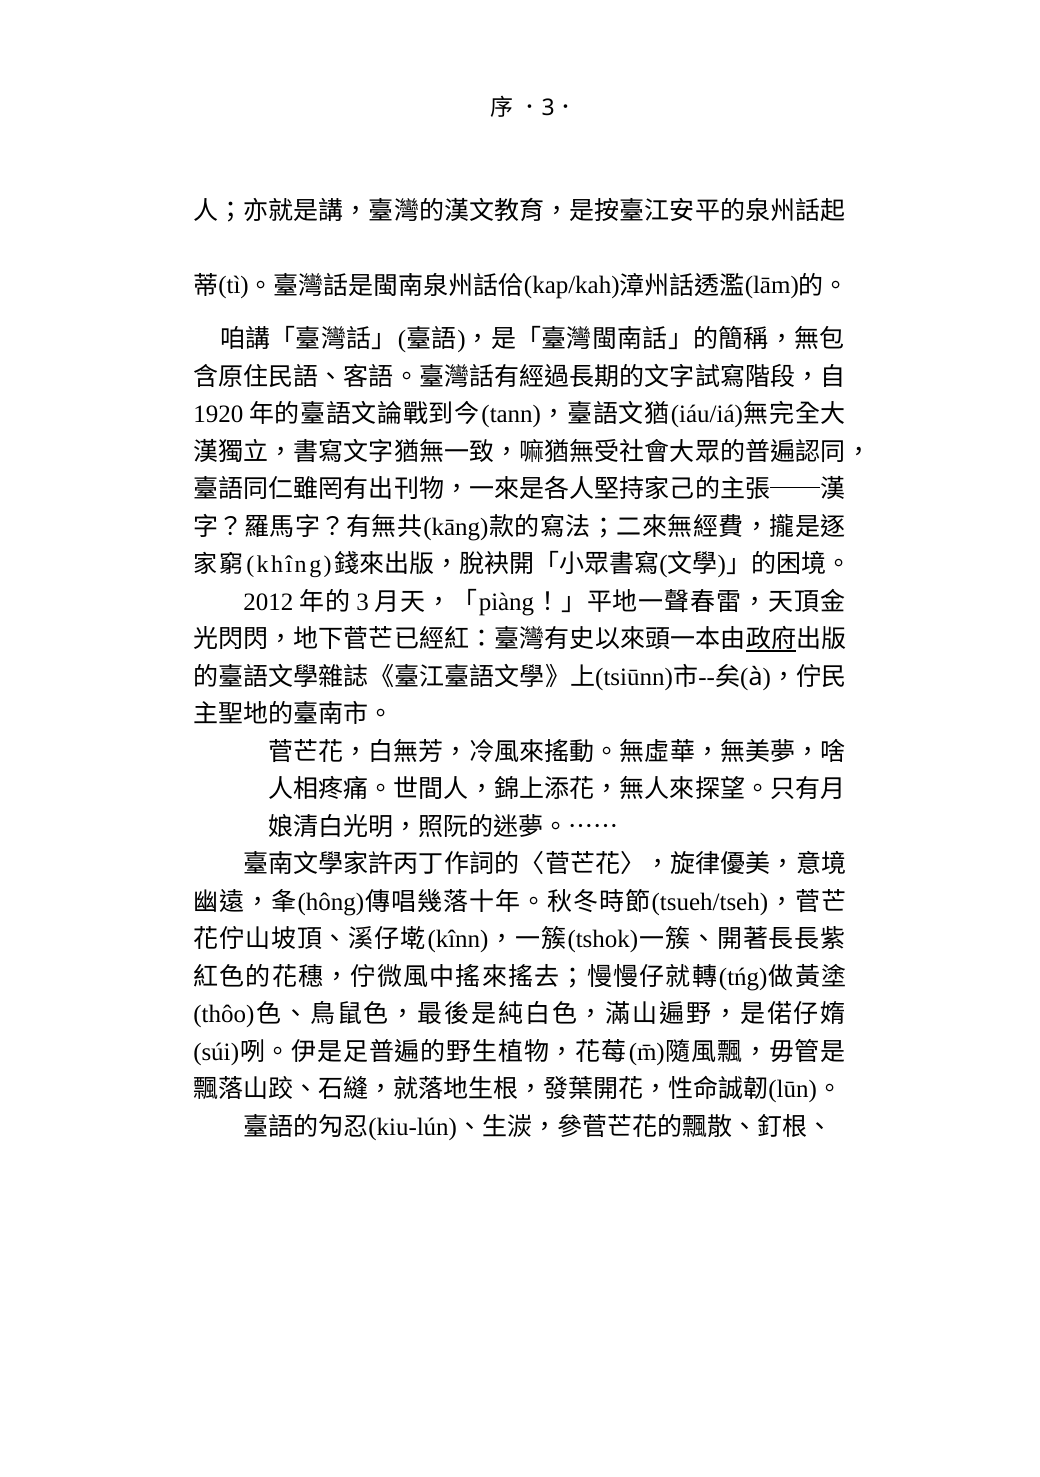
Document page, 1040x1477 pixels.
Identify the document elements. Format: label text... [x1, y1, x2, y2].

text 菅芒花，白無芳，冷風來搖動。無虛華，無美夢，啥人相疼痛。世間人，錦上添花，無人來探望。只有月娘清白光明，照阮的迷夢。…… [268, 724, 846, 837]
text 2012年的3月天，「piàng！」平地一聲春雷，天頂金光閃閃，地下菅芒已經紅：臺灣有史以來頭一本由政府出版的臺語文學雜誌《臺江臺語文學》上(tsiūnn)市--矣(à)，佇民主聖地的臺南市。 [193, 574, 846, 724]
text 咱講「臺灣話」(臺語)，是「臺灣閩南話」的簡稱，無包含原住民語、客語。臺灣話有經過長期的文字試寫階段，自1920年的臺語文論戰到今(tann)，臺語文猶(iáu/iá)無完全大漢獨立，書寫文字猶無一致，嘛猶無受社會大眾的普遍認同，臺語同仁雖罔有出刊物，一來是各人堅持家己的主張──漢字？羅馬字？有無共(kāng)款的寫法；二來無經費，攏是逐家窮(khîng)錢來出版，脫袂開「小眾書寫(文學)」的困境。 [193, 312, 846, 574]
text 臺南文學家許丙丁作詞的〈菅芒花〉，旋律優美，意境幽遠，夆(hông)傳唱幾落十年。秋冬時節(tsueh/tseh)，菅芒花佇山坡頂、溪仔墘(kînn)，一簇(tshok)一簇、開著長長紫紅色的花穗，佇微風中搖來搖去；慢慢仔就轉(tńg)做黃塗(thôo)色、鳥鼠色，最後是純白色，滿山遍野，是偌仔媠(súi)咧。伊是足普遍的野生植物，花莓(m̄)隨風飄，毋管是飄落山跤、石縫，就落地生根，發葉開花，性命誠韌(lūn)。 [193, 837, 846, 1099]
text 人；亦就是講，臺灣的漢文教育，是按臺江安平的泉州話起蒂(tì)。臺灣話是閩南泉州話佮(kap/kah)漳州話透濫(lām)的。 [193, 162, 846, 312]
text 臺語的勼忍(kiu-lún)、生湠，參菅芒花的飄散、釘根、 [218, 1099, 846, 1137]
